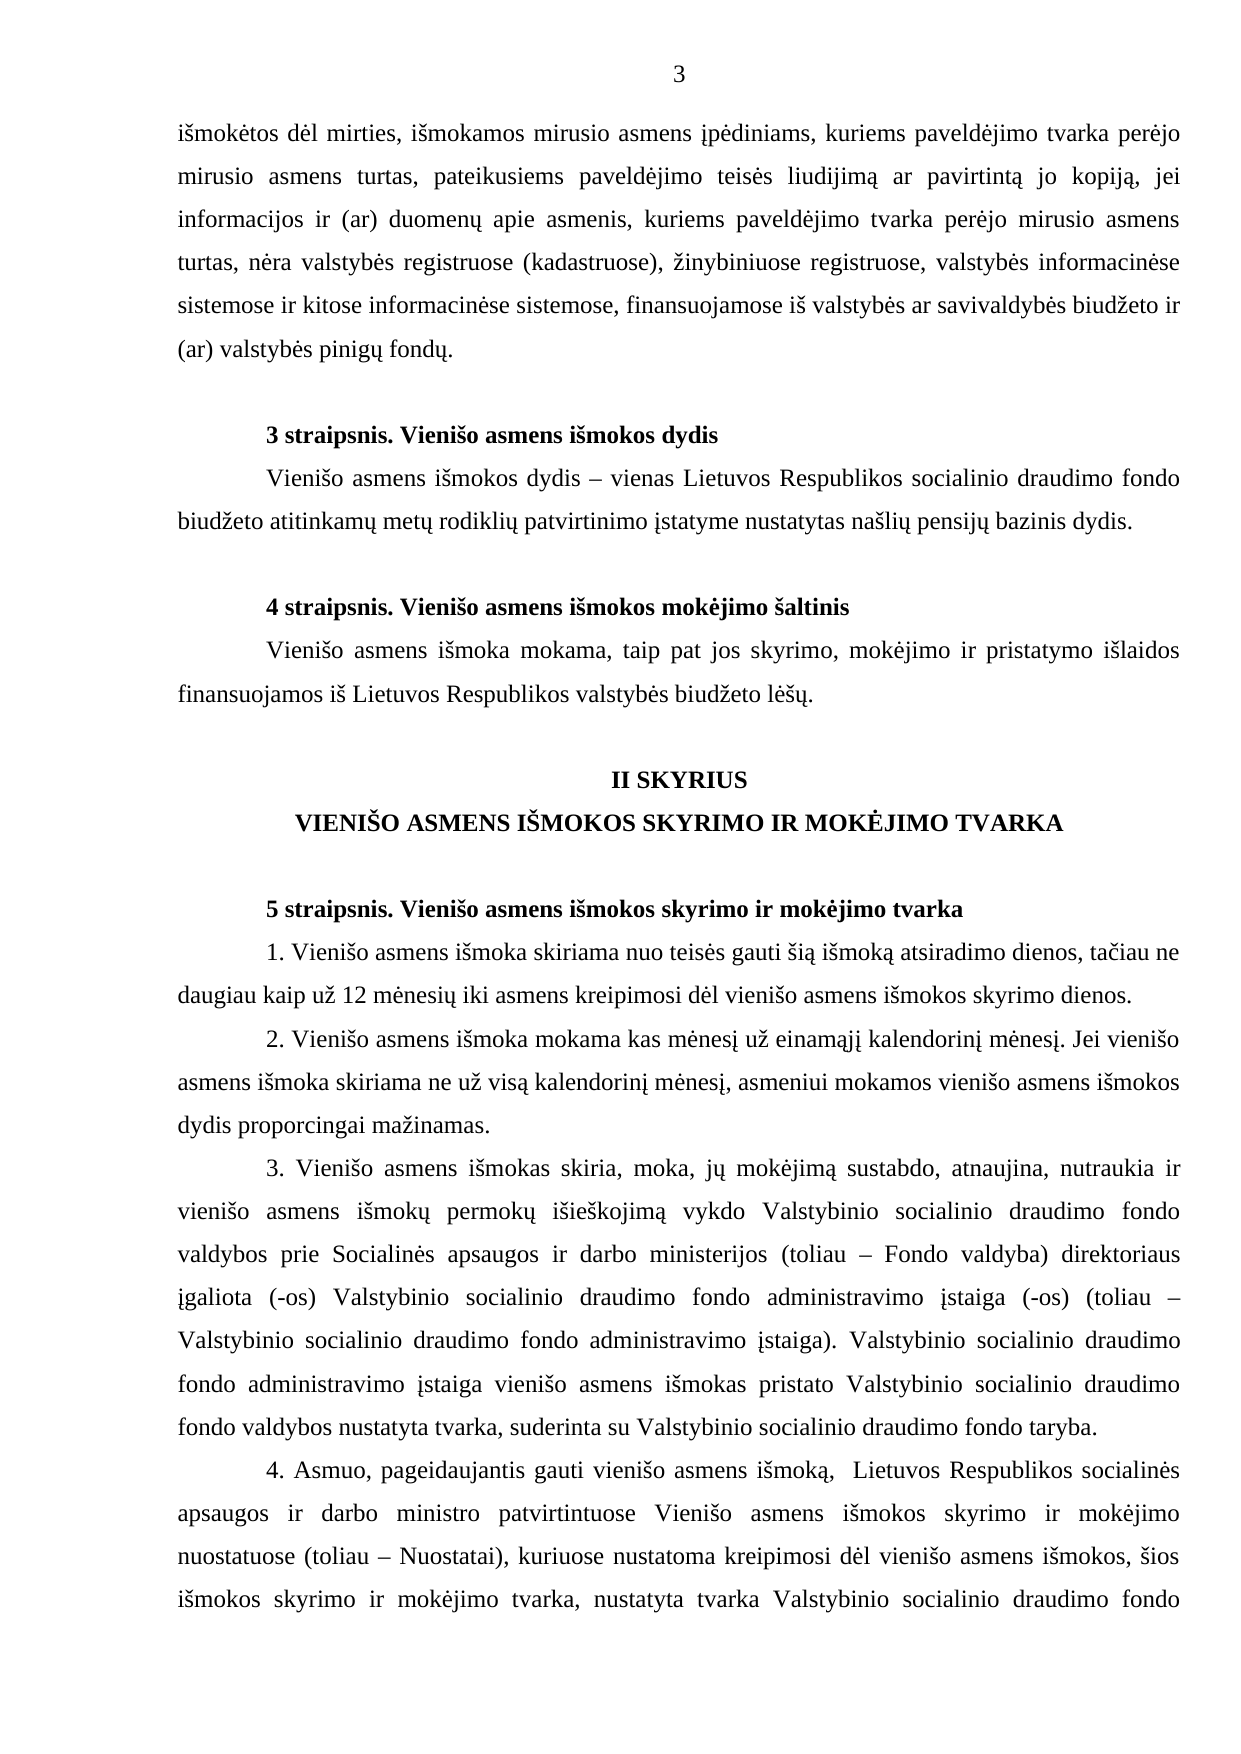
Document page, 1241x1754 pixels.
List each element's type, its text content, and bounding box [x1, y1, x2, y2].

text 2. Vienišo asmens išmoka mokama kas mėnesį už einamąjį kalendorinį mėnesį. Jei vienišo asmens išmoka skiriama ne už visą kalendorinį mėnesį, asmeniui mokamos vienišo asmens išmokos dydis proporcingai mažinamas. [177, 1024, 1181, 1139]
text Vienišo asmens išmokos dydis – vienas Lietuvos Respublikos socialinio draudimo fondo biudžeto atitinkamų metų rodiklių patvirtinimo įstatyme nustatytas našlių pensijų bazinis dydis. [177, 463, 1181, 535]
text 5 straipsnis. Vienišo asmens išmokos skyrimo ir mokėjimo tvarka [177, 894, 1181, 923]
text 4 straipsnis. Vienišo asmens išmokos mokėjimo šaltinis [177, 592, 1181, 621]
text II SKYRIUS [177, 765, 1181, 794]
text 3. Vienišo asmens išmokas skiria, moka, jų mokėjimą sustabdo, atnaujina, nutraukia ir vienišo asmens išmokų permokų išieškojimą vykdo Valstybinio socialinio draudimo fondo valdybos prie Socialinės apsaugos ir darbo ministerijos (toliau – Fondo valdyba) direktoriaus įgaliota (-os) Valstybinio socialinio draudimo fondo administravimo įstaiga (-os) (toliau – Valstybinio socialinio draudimo fondo administravimo įstaiga). Valstybinio socialinio draudimo fondo administravimo įstaiga vienišo asmens išmokas pristato Valstybinio socialinio draudimo fondo valdybos nustatyta tvarka, suderinta su Valstybinio socialinio draudimo fondo taryba. [177, 1153, 1181, 1441]
text VIENIŠO ASMENS IŠMOKOS SKYRIMO IR MOKĖJIMO TVARKA [177, 808, 1181, 837]
text 3 straipsnis. Vienišo asmens išmokos dydis [177, 420, 1181, 449]
text išmokėtos dėl mirties, išmokamos mirusio asmens įpėdiniams, kuriems paveldėjimo tvarka perėjo mirusio asmens turtas, pateikusiems paveldėjimo teisės liudijimą ar pavirtintą jo kopiją, jei informacijos ir (ar) duomenų apie asmenis, kuriems paveldėjimo tvarka perėjo mirusio asmens turtas, nėra valstybės registruose (kadastruose), žinybiniuose registruose, valstybės informacinėse sistemose ir kitose informacinėse sistemose, finansuojamose iš valstybės ar savivaldybės biudžeto ir (ar) valstybės pinigų fondų. [177, 118, 1181, 362]
text 1. Vienišo asmens išmoka skiriama nuo teisės gauti šią išmoką atsiradimo dienos, tačiau ne daugiau kaip už 12 mėnesių iki asmens kreipimosi dėl vienišo asmens išmokos skyrimo dienos. [177, 937, 1181, 1009]
text Vienišo asmens išmoka mokama, taip pat jos skyrimo, mokėjimo ir pristatymo išlaidos finansuojamos iš Lietuvos Respublikos valstybės biudžeto lėšų. [177, 636, 1181, 707]
text 4. Asmuo, pageidaujantis gauti vienišo asmens išmoką, Lietuvos Respublikos socialinės apsaugos ir darbo ministro patvirtintuose Vienišo asmens išmokos skyrimo ir mokėjimo nuostatuose (toliau – Nuostatai), kuriuose nustatoma kreipimosi dėl vienišo asmens išmokos, šios išmokos skyrimo ir mokėjimo tvarka, nustatyta tvarka Valstybinio socialinio draudimo fondo [177, 1455, 1181, 1613]
